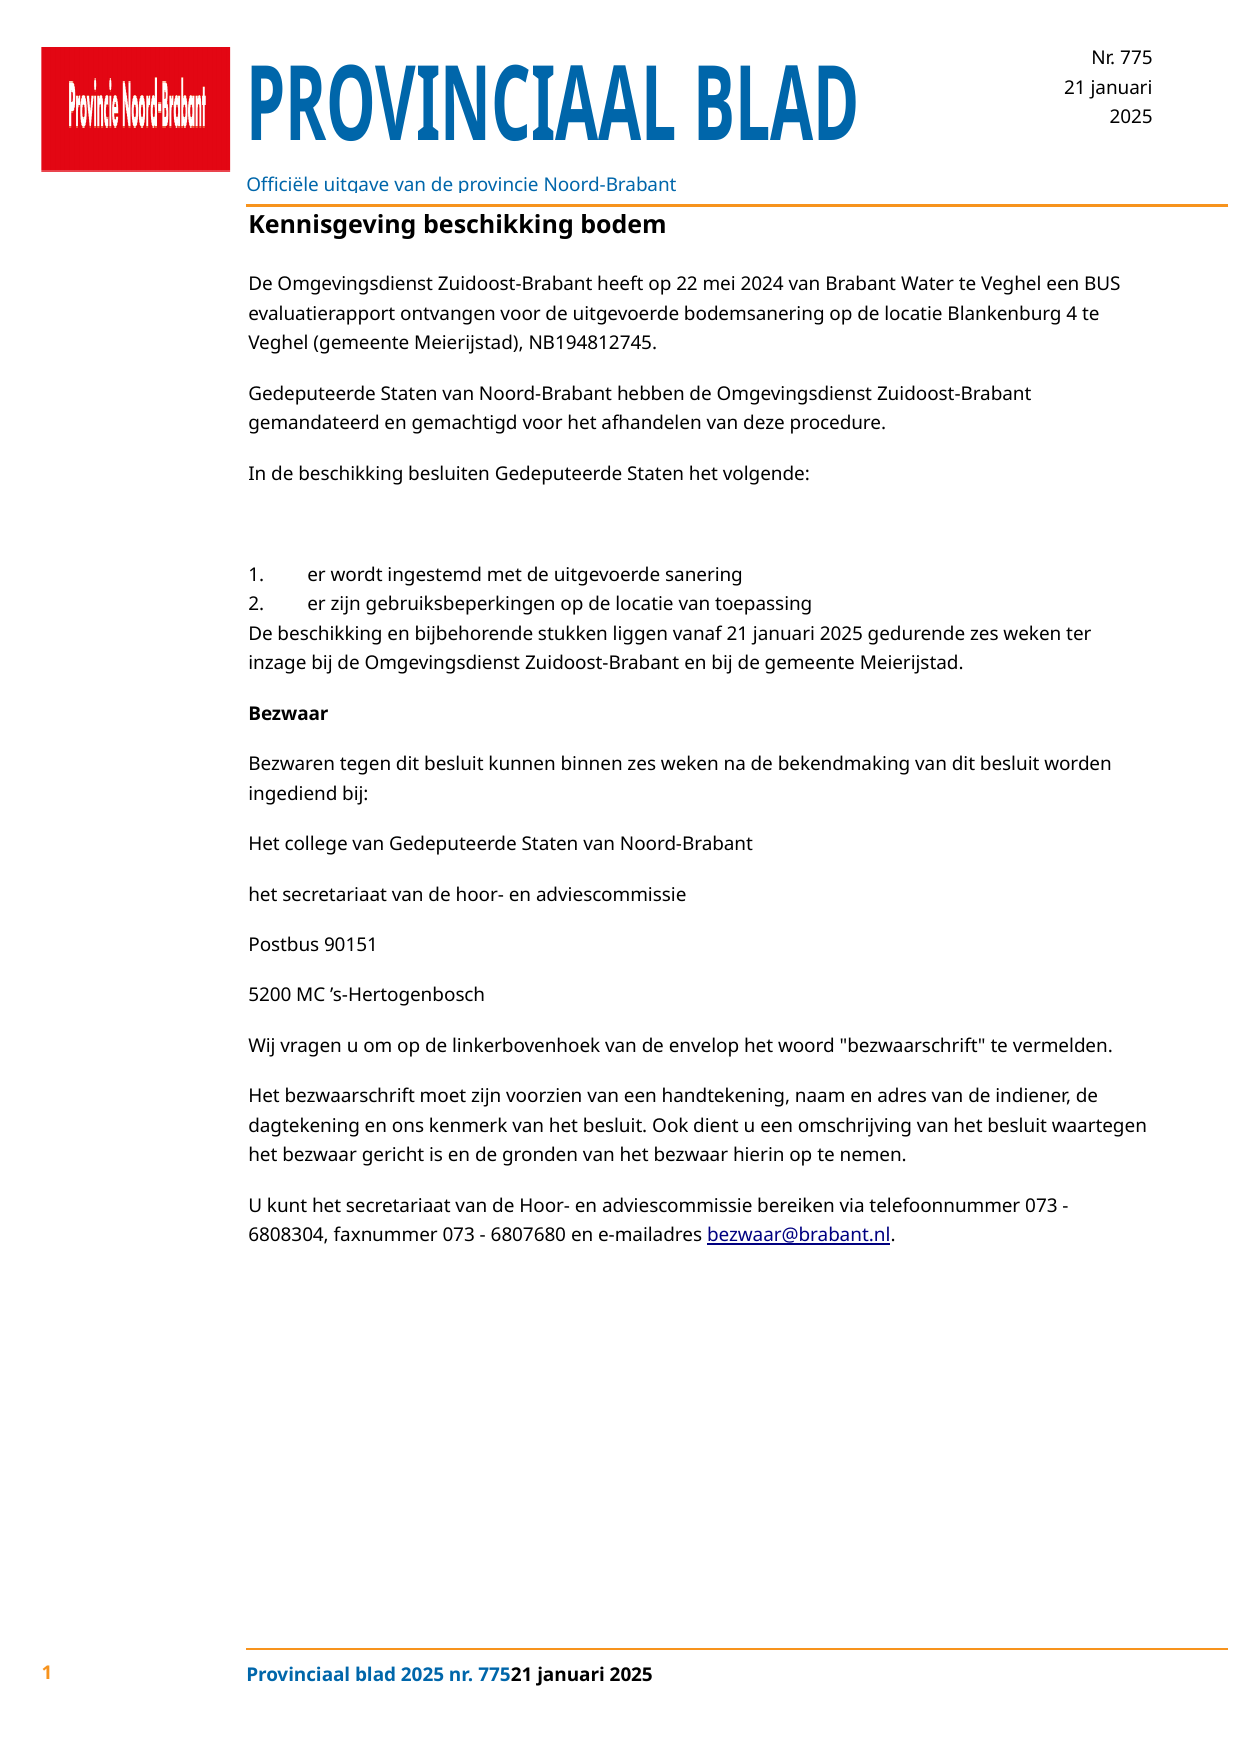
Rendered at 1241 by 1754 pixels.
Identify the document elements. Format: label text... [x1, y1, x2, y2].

text Postbus 90151 [248, 931, 1152, 957]
list er zijn gebruiksbeperkingen op de locatie van toepassing [248, 590, 1152, 616]
text Het college van Gedeputeerde Staten van Noord-Brabant [248, 830, 1152, 856]
text Wij vragen u om op de linkerbovenhoek van de envelop het woord "bezwaarschrift" te vermelden. [248, 1032, 1152, 1058]
text Gedeputeerde Staten van Noord-Brabant hebben de Omgevingsdienst Zuidoost-Brabant gemandateerd en gemachtigd voor het afhandelen van deze procedure. [248, 380, 1152, 435]
text Bezwaar [248, 700, 1152, 726]
text De Omgevingsdienst Zuidoost-Brabant heeft op 22 mei 2024 van Brabant Water te Veghel een BUS evaluatierapport ontvangen voor de uitgevoerde bodemsanering op de locatie Blankenburg 4 te Veghel (gemeente Meierijstad), NB194812745. [248, 270, 1152, 355]
text Kennisgeving beschikking bodem [248, 207, 1152, 241]
picture [41, 47, 231, 172]
text U kunt het secretariaat van de Hoor- en adviescommissie bereiken via telefoonnummer 073 - 6808304, faxnummer 073 - 6807680 en e-mailadres bezwaar@brabant.nl. [248, 1192, 1152, 1247]
text In de beschikking besluiten Gedeputeerde Staten het volgende: [248, 460, 1152, 486]
list er wordt ingestemd met de uitgevoerde sanering [248, 561, 1152, 586]
text De beschikking en bijbehorende stukken liggen vanaf 21 januari 2025 gedurende zes weken ter inzage bij de Omgevingsdienst Zuidoost-Brabant en bij de gemeente Meierijstad. [248, 620, 1152, 675]
text het secretariaat van de hoor- en adviescommissie [248, 881, 1152, 906]
text 5200 MC ’s-Hertogenbosch [248, 982, 1152, 1007]
text Bezwaren tegen dit besluit kunnen binnen zes weken na de bekendmaking van dit besluit worden ingediend bij: [248, 750, 1152, 806]
text Het bezwaarschrift moet zijn voorzien van een handtekening, naam en adres van de indiener, de dagtekening en ons kenmerk van het besluit. Ook dient u een omschrijving van het besluit waartegen het bezwaar gericht is en de gronden van het bezwaar hierin op te nemen. [248, 1082, 1152, 1167]
